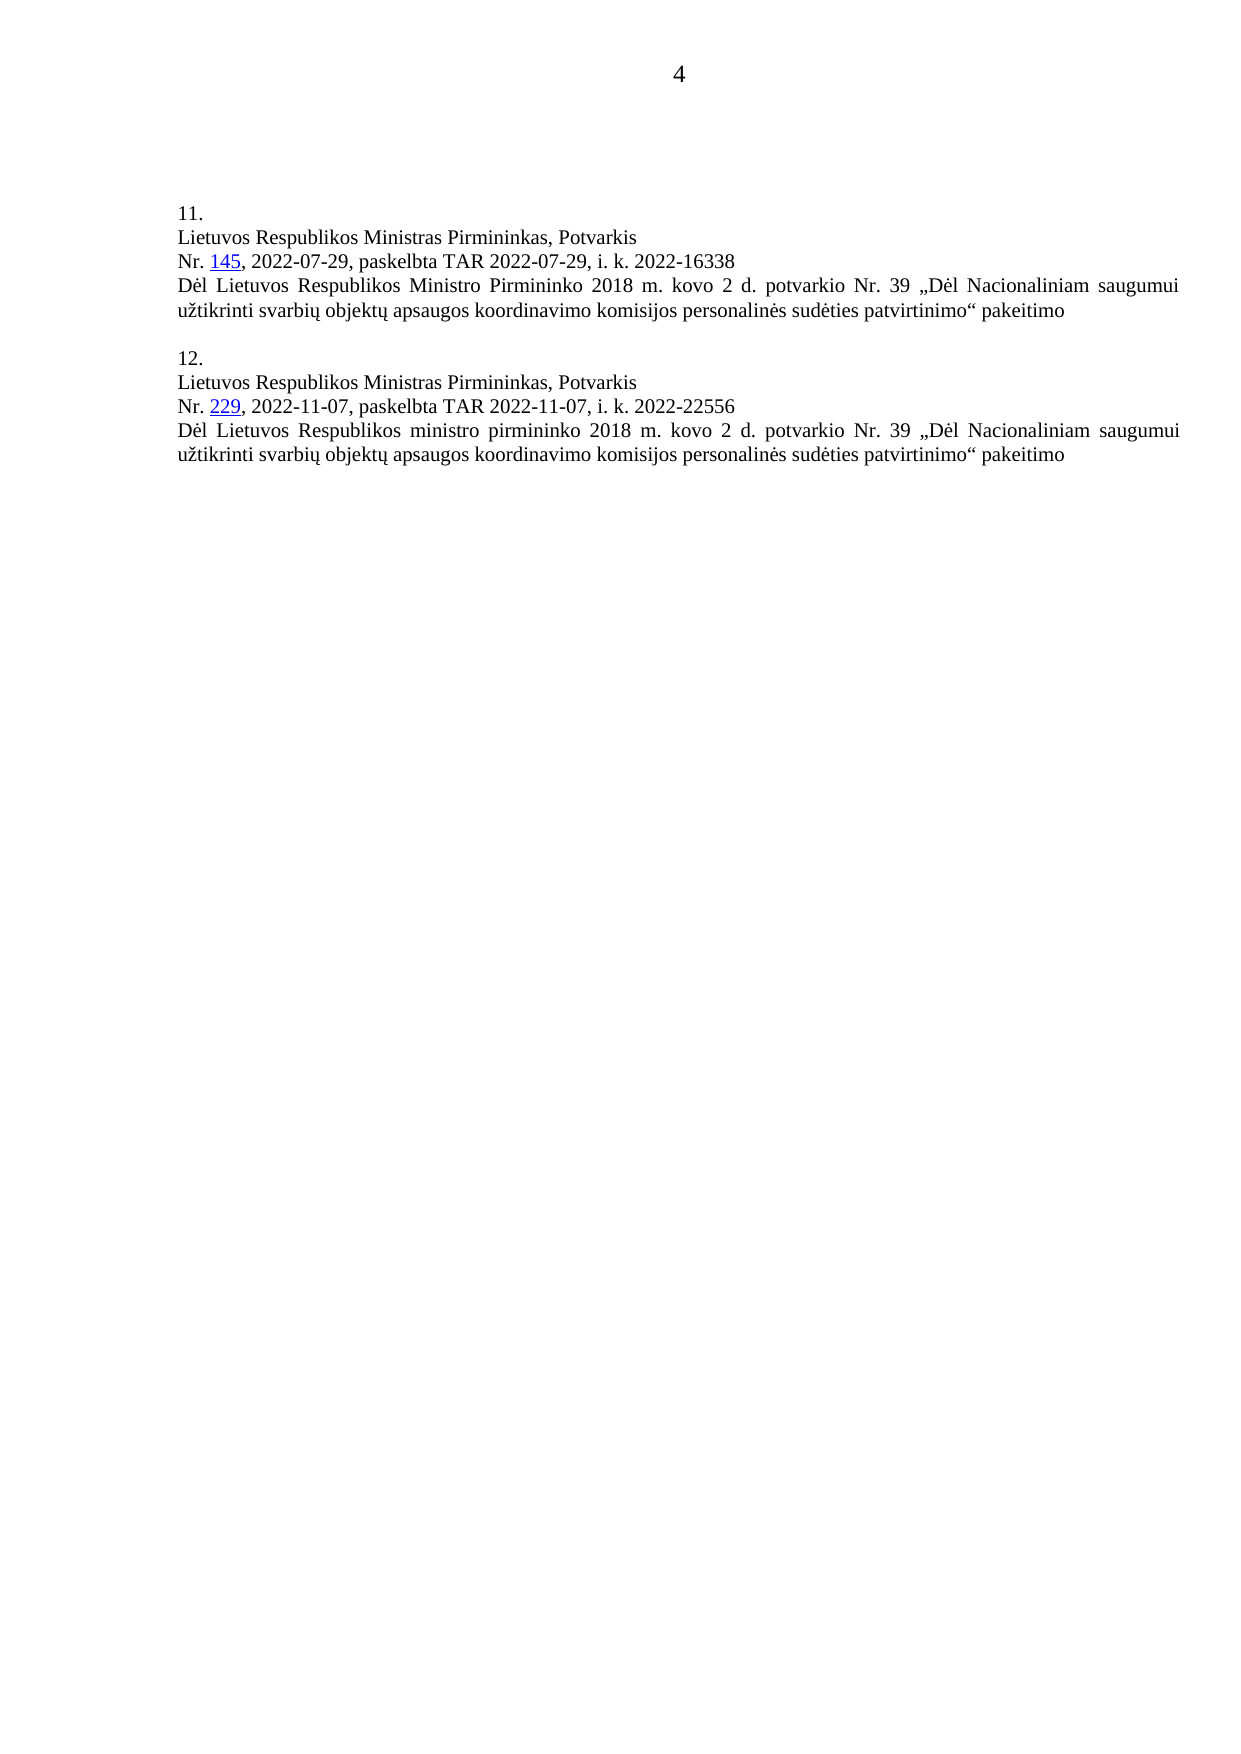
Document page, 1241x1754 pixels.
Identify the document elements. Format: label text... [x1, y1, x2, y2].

text Dėl Lietuvos Respublikos Ministro Pirmininko 2018 m. kovo 2 d. potvarkio Nr. 39 „Dėl Nacionaliniam saugumui užtikrinti svarbių objektų apsaugos koordinavimo komisijos personalinės sudėties patvirtinimo“ pakeitimo [177, 273, 1181, 322]
text Nr. 145, 2022-07-29, paskelbta TAR 2022-07-29, i. k. 2022-16338 [177, 249, 1181, 273]
text 11. [177, 201, 1181, 225]
text Lietuvos Respublikos Ministras Pirmininkas, Potvarkis [177, 370, 1181, 394]
text Nr. 229, 2022-11-07, paskelbta TAR 2022-11-07, i. k. 2022-22556 [177, 394, 1181, 418]
text Dėl Lietuvos Respublikos ministro pirmininko 2018 m. kovo 2 d. potvarkio Nr. 39 „Dėl Nacionaliniam saugumui užtikrinti svarbių objektų apsaugos koordinavimo komisijos personalinės sudėties patvirtinimo“ pakeitimo [177, 418, 1181, 466]
text 12. [177, 346, 1181, 370]
text Lietuvos Respublikos Ministras Pirmininkas, Potvarkis [177, 225, 1181, 249]
